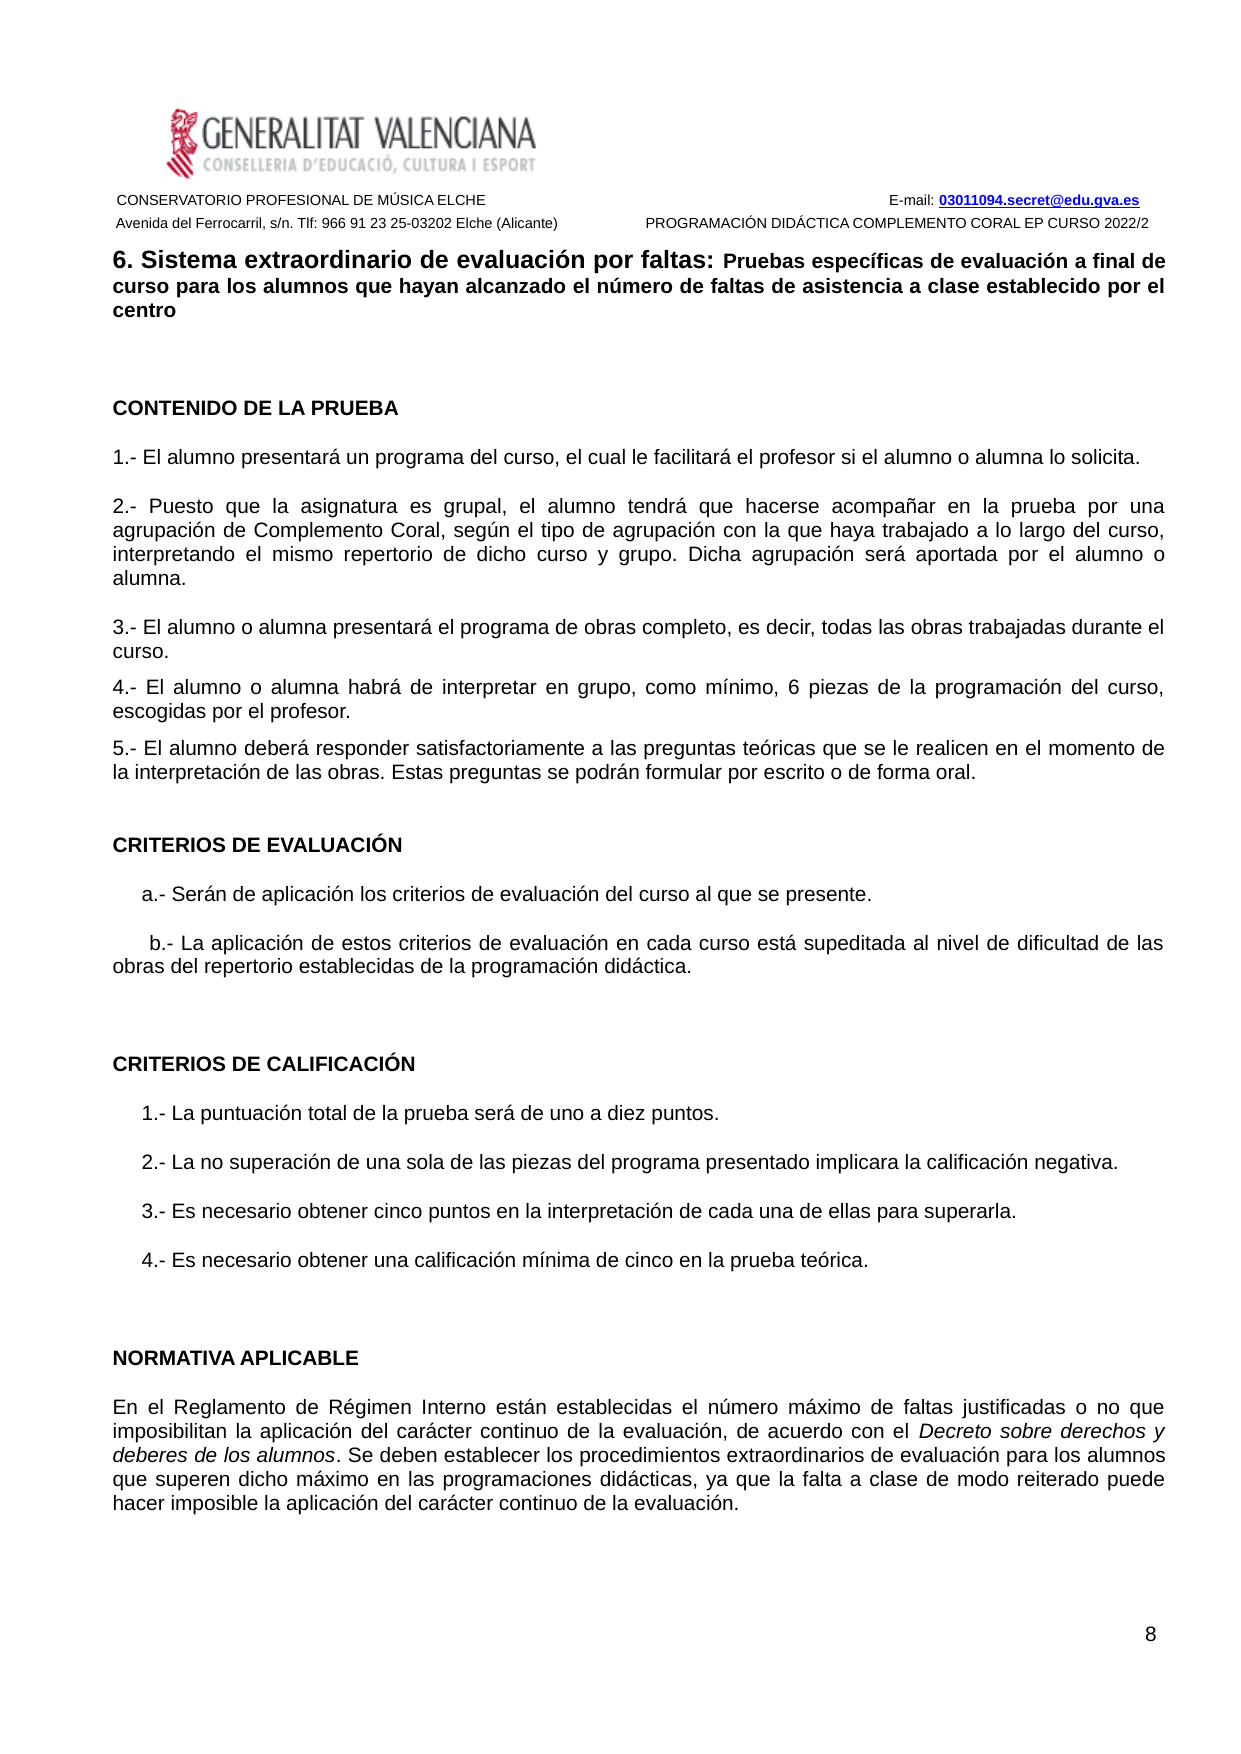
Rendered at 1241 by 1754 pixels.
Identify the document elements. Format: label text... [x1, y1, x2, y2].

text CRITERIOS DE CALIFICACIÓN [112, 1052, 1167, 1076]
text En el Reglamento de Régimen Interno están establecidas el número máximo de faltas justificadas o no que imposibilitan la aplicación del carácter continuo de la evaluación, de acuerdo con el Decreto sobre derechos y deberes de los alumnos. Se deben establecer los procedimientos extraordinarios de evaluación para los alumnos que superen dicho máximo en las programaciones didácticas, ya que la falta a clase de modo reiterado puede hacer imposible la aplicación del carácter continuo de la evaluación. [112, 1395, 1167, 1515]
text 3.- El alumno o alumna presentará el programa de obras completo, es decir, todas las obras trabajadas durante el curso. [112, 615, 1167, 663]
text 5.- El alumno deberá responder satisfactoriamente a las preguntas teóricas que se le realicen en el momento de la interpretación de las obras. Estas preguntas se podrán formular por escrito o de forma oral. [112, 736, 1167, 783]
text 1.- El alumno presentará un programa del curso, el cual le facilitará el profesor si el alumno o alumna lo solicita. [112, 445, 1167, 469]
text 1.- La puntuación total de la prueba será de uno a diez puntos. [112, 1101, 1167, 1125]
text b.- La aplicación de estos criterios de evaluación en cada curso está supeditada al nivel de dificultad de las obras del repertorio establecidas de la programación didáctica. [112, 930, 1167, 978]
text NORMATIVA APLICABLE [112, 1346, 1167, 1370]
text a.- Serán de aplicación los criterios de evaluación del curso al que se presente. [112, 881, 1167, 905]
text 6. Sistema extraordinario de evaluación por faltas: Pruebas específicas de evaluación a final de curso para los alumnos que hayan alcanzado el número de faltas de asistencia a clase establecido por el centro [112, 245, 1167, 322]
text 4.- Es necesario obtener una calificación mínima de cinco en la prueba teórica. [112, 1248, 1167, 1272]
picture [142, 97, 562, 192]
text CONTENIDO DE LA PRUEBA [112, 396, 1167, 420]
text 2.- Puesto que la asignatura es grupal, el alumno tendrá que hacerse acompañar en la prueba por una agrupación de Complemento Coral, según el tipo de agrupación con la que haya trabajado a lo largo del curso, interpretando el mismo repertorio de dicho curso y grupo. Dicha agrupación será aportada por el alumno o alumna. [112, 494, 1167, 590]
text 2.- La no superación de una sola de las piezas del programa presentado implicara la calificación negativa. [112, 1150, 1167, 1174]
text CRITERIOS DE EVALUACIÓN [112, 832, 1167, 856]
text 3.- Es necesario obtener cinco puntos en la interpretación de cada una de ellas para superarla. [112, 1199, 1167, 1223]
text 4.- El alumno o alumna habrá de interpretar en grupo, como mínimo, 6 piezas de la programación del curso, escogidas por el profesor. [112, 675, 1167, 723]
